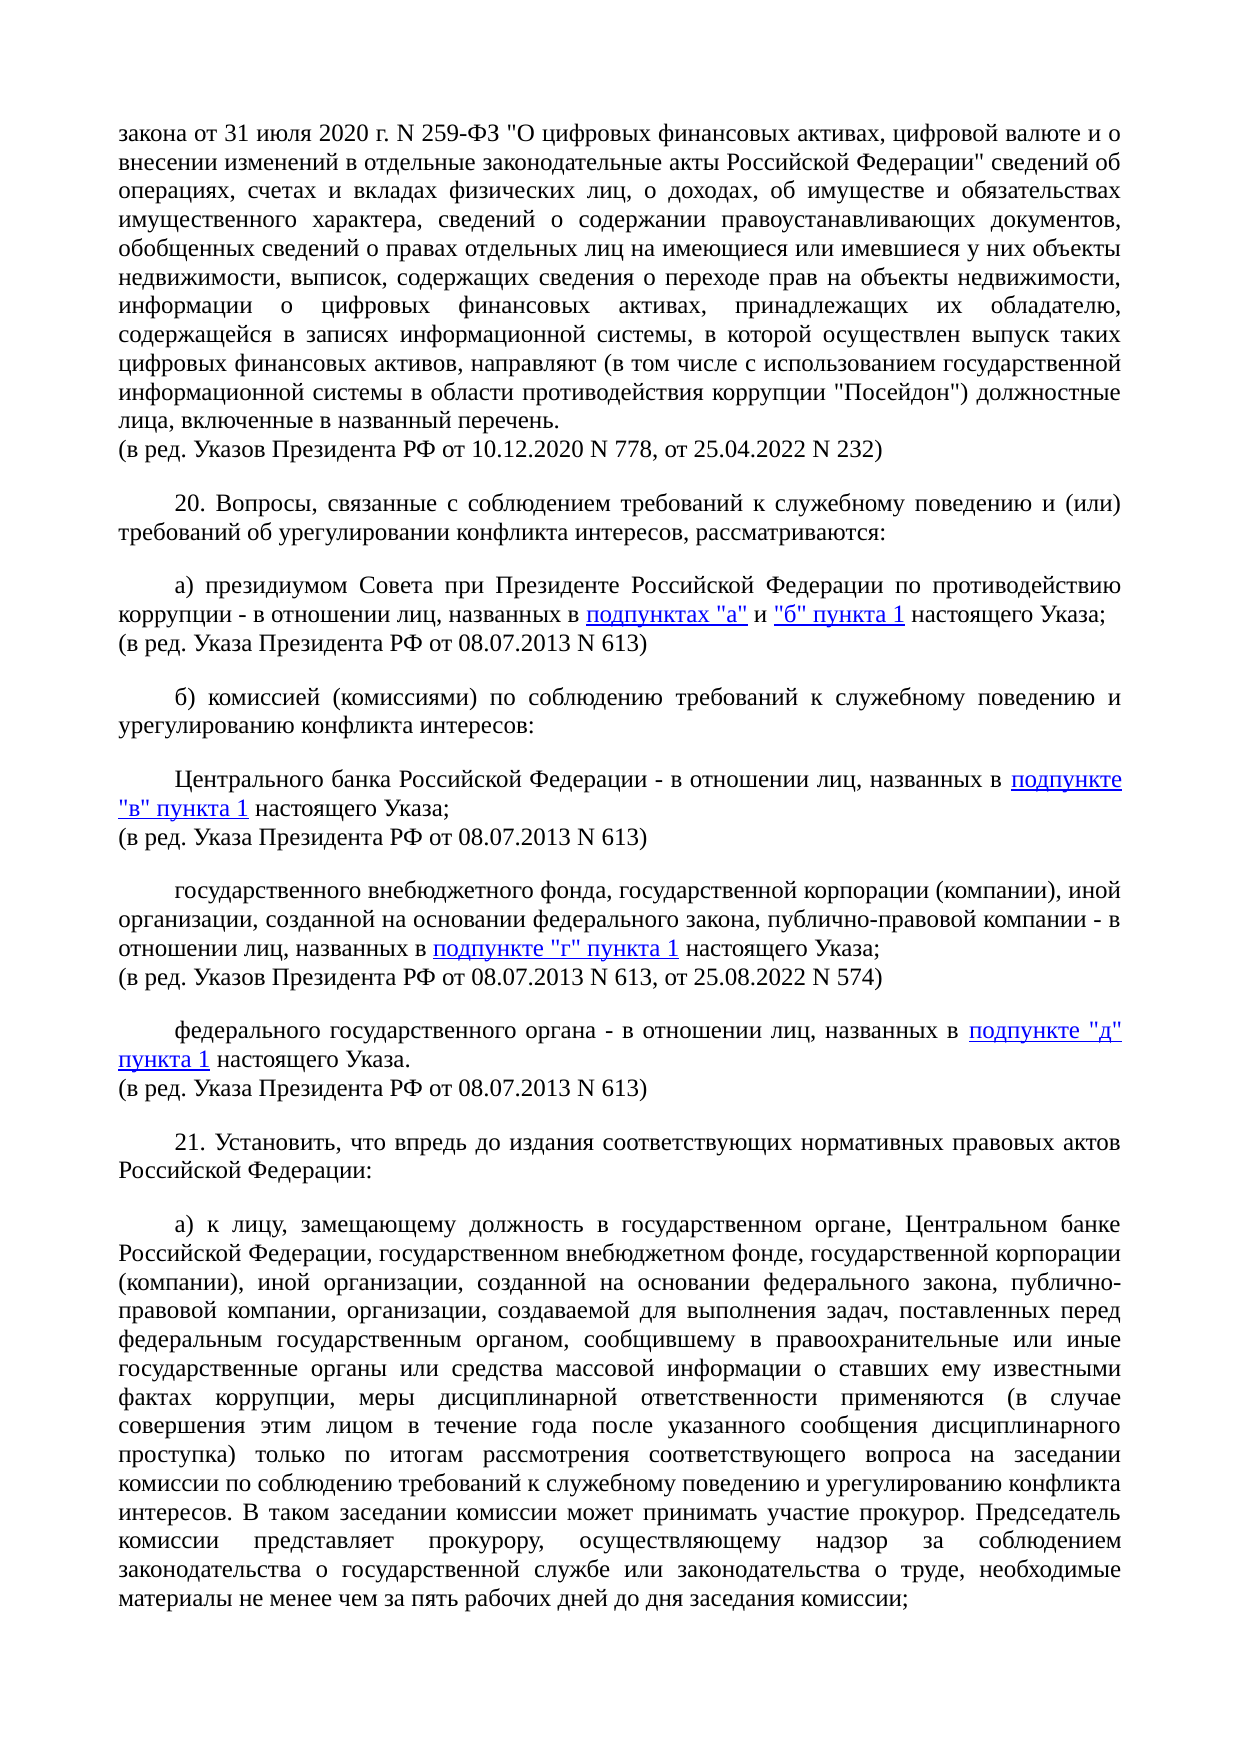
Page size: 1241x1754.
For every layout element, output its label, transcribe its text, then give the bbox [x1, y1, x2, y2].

text (в ред. Указов Президента РФ от 10.12.2020 N 778, от 25.04.2022 N 232) [118, 434, 1122, 463]
text 20. Вопросы, связанные с соблюдением требований к служебному поведению и (или) требований об урегулировании конфликта интересов, рассматриваются: [118, 488, 1122, 546]
text (в ред. Указа Президента РФ от 08.07.2013 N 613) [118, 1073, 1122, 1102]
text (в ред. Указа Президента РФ от 08.07.2013 N 613) [118, 822, 1122, 851]
text государственного внебюджетного фонда, государственной корпорации (компании), иной организации, созданной на основании федерального закона, публично-правовой компании - в отношении лиц, названных в подпункте "г" пункта 1 настоящего Указа; [118, 876, 1122, 962]
text а) к лицу, замещающему должность в государственном органе, Центральном банке Российской Федерации, государственном внебюджетном фонде, государственной корпорации (компании), иной организации, созданной на основании федерального закона, публично-правовой компании, организации, создаваемой для выполнения задач, поставленных перед федеральным государственным органом, сообщившему в правоохранительные или иные государственные органы или средства массовой информации о ставших ему известными фактах коррупции, меры дисциплинарной ответственности применяются (в случае совершения этим лицом в течение года после указанного сообщения дисциплинарного проступка) только по итогам рассмотрения соответствующего вопроса на заседании комиссии по соблюдению требований к служебному поведению и урегулированию конфликта интересов. В таком заседании комиссии может принимать участие прокурор. Председатель комиссии представляет прокурору, осуществляющему надзор за соблюдением законодательства о государственной службе или законодательства о труде, необходимые материалы не менее чем за пять рабочих дней до дня заседания комиссии; [118, 1209, 1122, 1612]
text (в ред. Указа Президента РФ от 08.07.2013 N 613) [118, 628, 1122, 657]
text Центрального банка Российской Федерации - в отношении лиц, названных в подпункте "в" пункта 1 настоящего Указа; [118, 764, 1122, 822]
text закона от 31 июля 2020 г. N 259-ФЗ "О цифровых финансовых активах, цифровой валюте и о внесении изменений в отдельные законодательные акты Российской Федерации" сведений об операциях, счетах и вкладах физических лиц, о доходах, об имуществе и обязательствах имущественного характера, сведений о содержании правоустанавливающих документов, обобщенных сведений о правах отдельных лиц на имеющиеся или имевшиеся у них объекты недвижимости, выписок, содержащих сведения о переходе прав на объекты недвижимости, информации о цифровых финансовых активах, принадлежащих их обладателю, содержащейся в записях информационной системы, в которой осуществлен выпуск таких цифровых финансовых активов, направляют (в том числе с использованием государственной информационной системы в области противодействия коррупции "Посейдон") должностные лица, включенные в названный перечень. [118, 118, 1122, 434]
text федерального государственного органа - в отношении лиц, названных в подпункте "д" пункта 1 настоящего Указа. [118, 1016, 1122, 1073]
text 21. Установить, что впредь до издания соответствующих нормативных правовых актов Российской Федерации: [118, 1127, 1122, 1184]
text а) президиумом Совета при Президенте Российской Федерации по противодействию коррупции - в отношении лиц, названных в подпунктах "а" и "б" пункта 1 настоящего Указа; [118, 571, 1122, 628]
text б) комиссией (комиссиями) по соблюдению требований к служебному поведению и урегулированию конфликта интересов: [118, 682, 1122, 739]
text (в ред. Указов Президента РФ от 08.07.2013 N 613, от 25.08.2022 N 574) [118, 962, 1122, 991]
